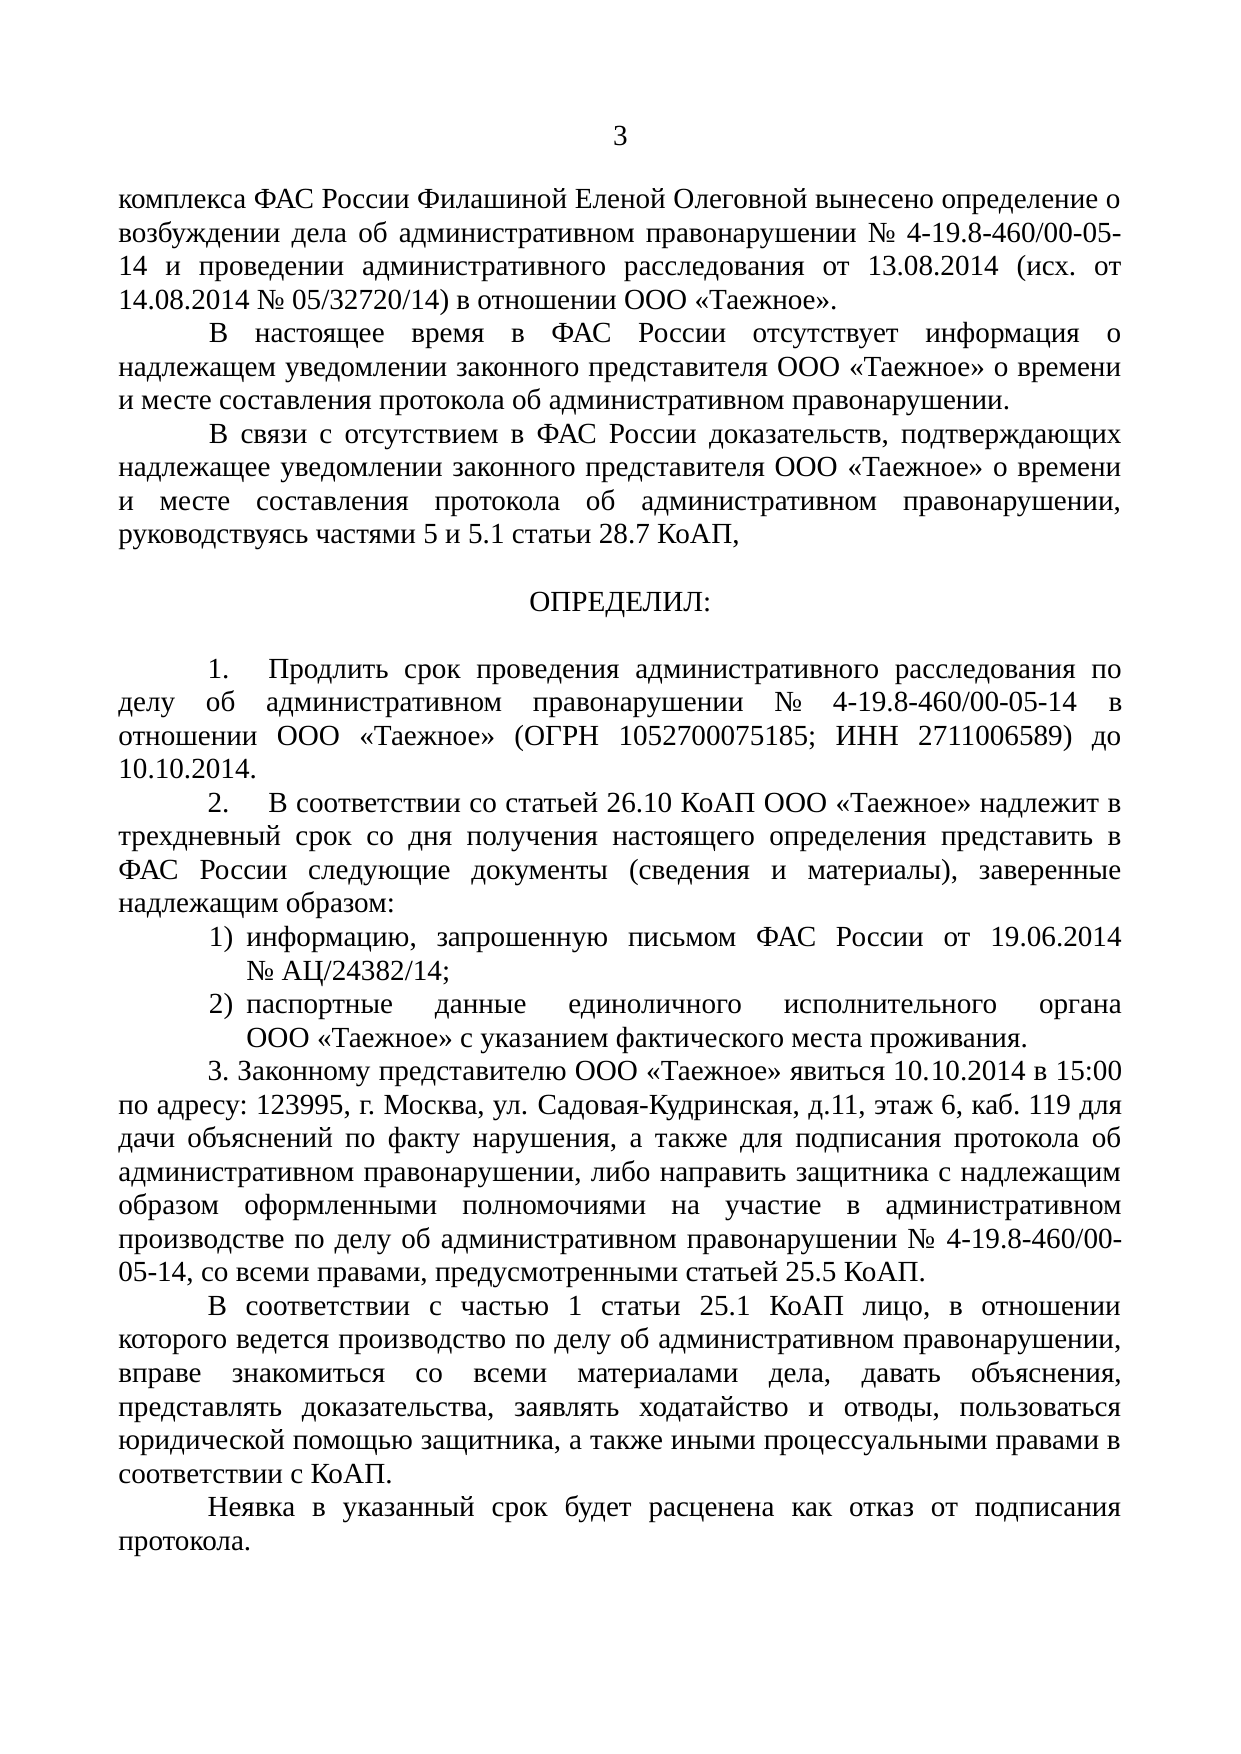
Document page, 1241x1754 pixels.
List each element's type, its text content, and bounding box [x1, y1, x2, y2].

list информацию, запрошенную письмом ФАС России от 19.06.2014 № АЦ/24382/14; [209, 919, 1122, 986]
list В соответствии со статьей 26.10 КоАП ООО «Таежное» надлежит в трехдневный срок со дня получения настоящего определения представить в ФАС России следующие документы (сведения и материалы), заверенные надлежащим образом: [118, 785, 1122, 919]
list паспортные данные единоличного исполнительного органа ООО «Таежное» с указанием фактического места проживания. [209, 986, 1122, 1053]
text В соответствии с частью 1 статьи 25.1 КоАП лицо, в отношении которого ведется производство по делу об административном правонарушении, вправе знакомиться со всеми материалами дела, давать объяснения, представлять доказательства, заявлять ходатайство и отводы, пользоваться юридической помощью защитника, а также иными процессуальными правами в соответствии с КоАП. [118, 1288, 1122, 1489]
text В связи с отсутствием в ФАС России доказательств, подтверждающих надлежащее уведомлении законного представителя ООО «Таежное» о времени и месте составления протокола об административном правонарушении, руководствуясь частями 5 и 5.1 статьи 28.7 КоАП, [118, 416, 1122, 550]
list Продлить срок проведения административного расследования по делу об административном правонарушении № 4-19.8-460/00-05-14 в отношении ООО «Таежное» (ОГРН 1052700075185; ИНН 2711006589) до 10.10.2014. [118, 651, 1122, 785]
text 3. Законному представителю ООО «Таежное» явиться 10.10.2014 в 15:00 по адресу: 123995, г. Москва, ул. Садовая-Кудринская, д.11, этаж 6, каб. 119 для дачи объяснений по факту нарушения, а также для подписания протокола об административном правонарушении, либо направить защитника с надлежащим образом оформленными полномочиями на участие в административном производстве по делу об административном правонарушении № 4-19.8-460/00-05-14, со всеми правами, предусмотренными статьей 25.5 КоАП. [118, 1053, 1122, 1288]
text ОПРЕДЕЛИЛ: [118, 584, 1122, 617]
text комплекса ФАС России Филашиной Еленой Олеговной вынесено определение о возбуждении дела об административном правонарушении № 4-19.8-460/00-05-14 и проведении административного расследования от 13.08.2014 (исх. от 14.08.2014 № 05/32720/14) в отношении ООО «Таежное». [118, 181, 1122, 315]
text В настоящее время в ФАС России отсутствует информация о надлежащем уведомлении законного представителя ООО «Таежное» о времени и месте составления протокола об административном правонарушении. [118, 315, 1122, 416]
text Неявка в указанный срок будет расценена как отказ от подписания протокола. [118, 1489, 1122, 1556]
